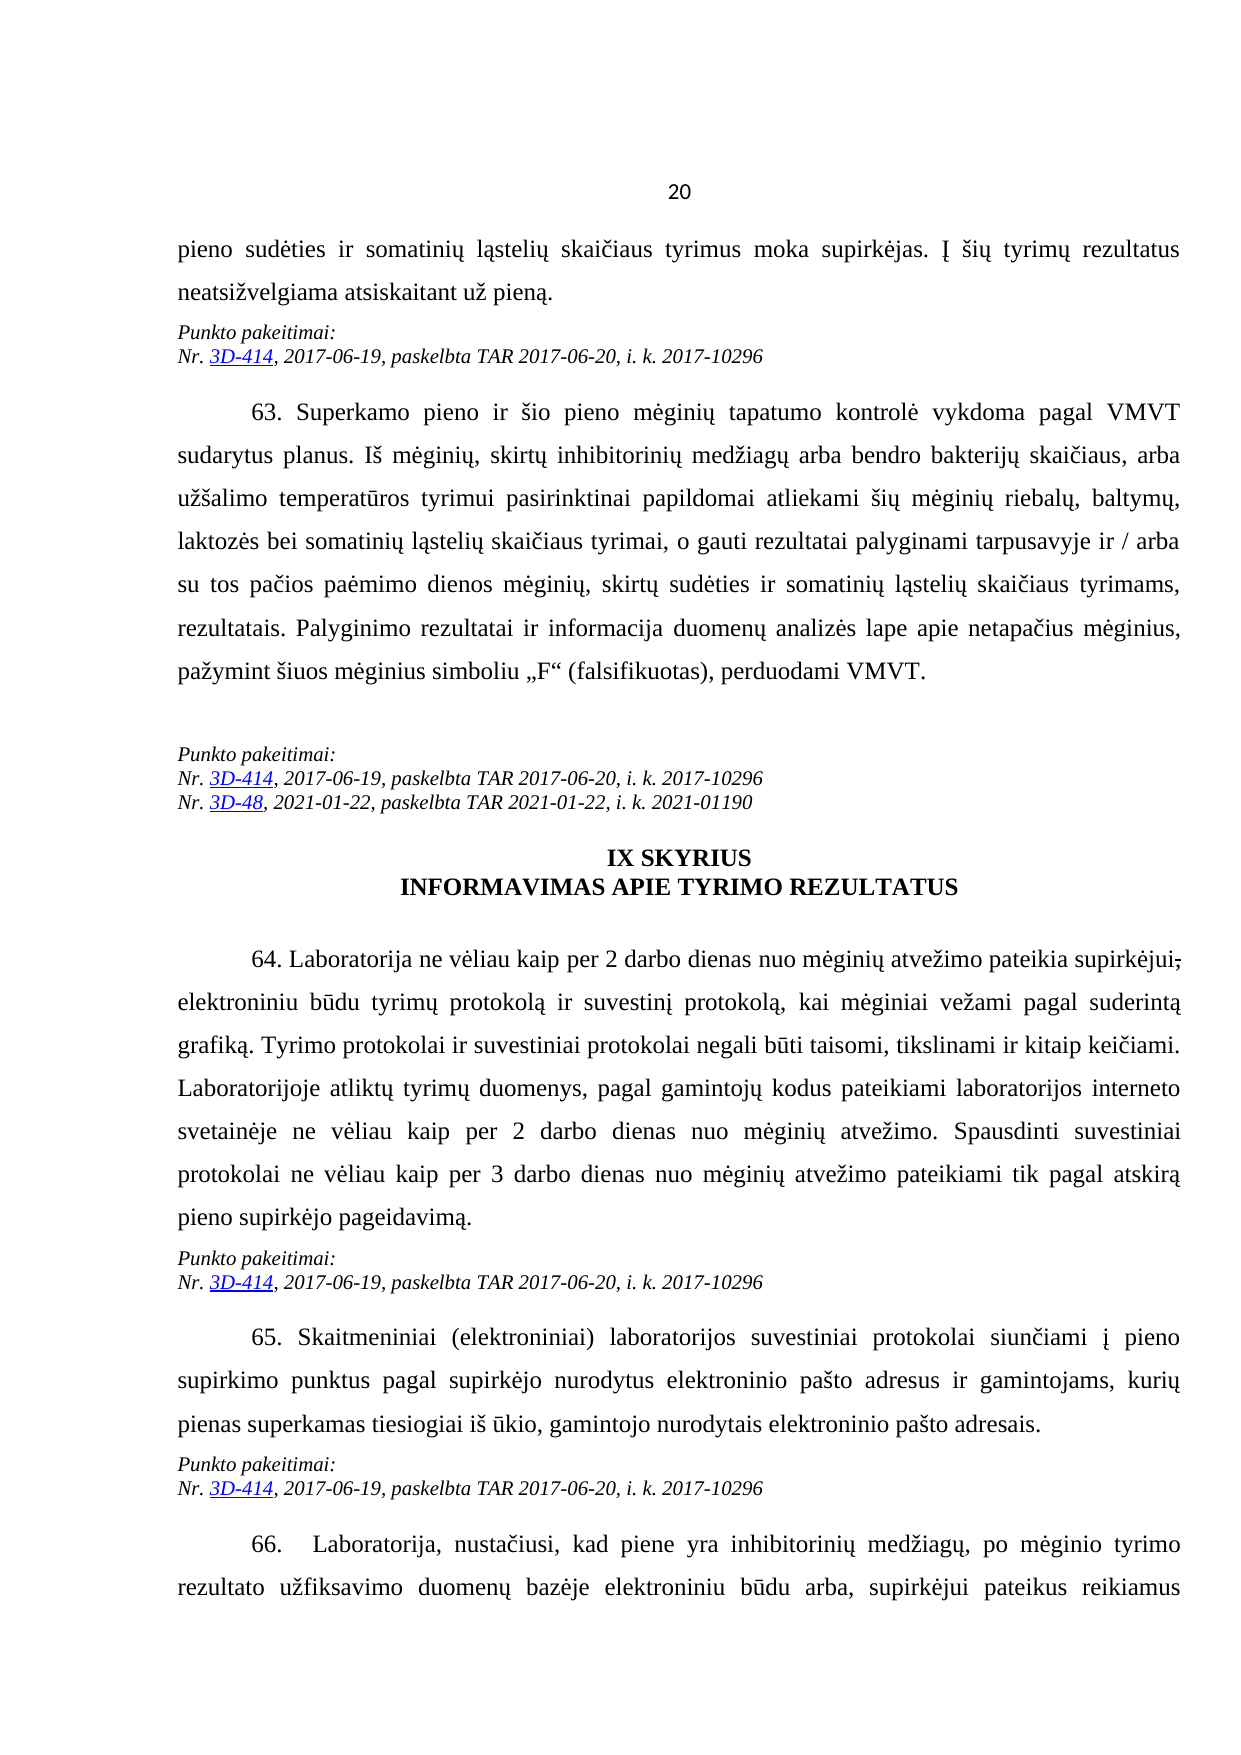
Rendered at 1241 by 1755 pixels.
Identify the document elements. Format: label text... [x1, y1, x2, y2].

text Nr. 3D-414, 2017-06-19, paskelbta TAR 2017-06-20, i. k. 2017-10296 [177, 1476, 1181, 1500]
text Punkto pakeitimai: [177, 1246, 1181, 1269]
text Punkto pakeitimai: [177, 320, 1181, 344]
text IX SKYRIUS [177, 843, 1181, 872]
text Punkto pakeitimai: [177, 1452, 1181, 1476]
text INFORMAVIMAS APIE TYRIMO REZULTATUS [177, 872, 1181, 901]
text pieno sudėties ir somatinių ląstelių skaičiaus tyrimus moka supirkėjas. Į šių tyrimų rezultatus neatsižvelgiama atsiskaitant už pieną. [177, 234, 1181, 306]
text Nr. 3D-414, 2017-06-19, paskelbta TAR 2017-06-20, i. k. 2017-10296 [177, 1269, 1181, 1294]
text Nr. 3D-414, 2017-06-19, paskelbta TAR 2017-06-20, i. k. 2017-10296 [177, 344, 1181, 368]
text 63. Superkamo pieno ir šio pieno mėginių tapatumo kontrolė vykdoma pagal VMVT sudarytus planus. Iš mėginių, skirtų inhibitorinių medžiagų arba bendro bakterijų skaičiaus, arba užšalimo temperatūros tyrimui pasirinktinai papildomai atliekami šių mėginių riebalų, baltymų, laktozės bei somatinių ląstelių skaičiaus tyrimai, o gauti rezultatai palyginami tarpusavyje ir / arba su tos pačios paėmimo dienos mėginių, skirtų sudėties ir somatinių ląstelių skaičiaus tyrimams, rezultatais. Palyginimo rezultatai ir informacija duomenų analizės lape apie netapačius mėginius, pažymint šiuos mėginius simboliu „F“ (falsifikuotas), perduodami VMVT. [177, 397, 1181, 684]
text 64. Laboratorija ne vėliau kaip per 2 darbo dienas nuo mėginių atvežimo pateikia supirkėjui, elektroniniu būdu tyrimų protokolą ir suvestinį protokolą, kai mėginiai vežami pagal suderintą grafiką. Tyrimo protokolai ir suvestiniai protokolai negali būti taisomi, tikslinami ir kitaip keičiami. Laboratorijoje atliktų tyrimų duomenys, pagal gamintojų kodus pateikiami laboratorijos interneto svetainėje ne vėliau kaip per 2 darbo dienas nuo mėginių atvežimo. Spausdinti suvestiniai protokolai ne vėliau kaip per 3 darbo dienas nuo mėginių atvežimo pateikiami tik pagal atskirą pieno supirkėjo pageidavimą. [177, 944, 1181, 1231]
text 65. Skaitmeniniai (elektroniniai) laboratorijos suvestiniai protokolai siunčiami į pieno supirkimo punktus pagal supirkėjo nurodytus elektroninio pašto adresus ir gamintojams, kurių pienas superkamas tiesiogiai iš ūkio, gamintojo nurodytais elektroninio pašto adresais. [177, 1322, 1181, 1437]
text Nr. 3D-48, 2021-01-22, paskelbta TAR 2021-01-22, i. k. 2021-01190 [177, 790, 1181, 814]
text Nr. 3D-414, 2017-06-19, paskelbta TAR 2017-06-20, i. k. 2017-10296 [177, 766, 1181, 790]
text 66. Laboratorija, nustačiusi, kad piene yra inhibitorinių medžiagų, po mėginio tyrimo rezultato užfiksavimo duomenų bazėje elektroniniu būdu arba, supirkėjui pateikus reikiamus [177, 1529, 1181, 1601]
text Punkto pakeitimai: [177, 742, 1181, 766]
